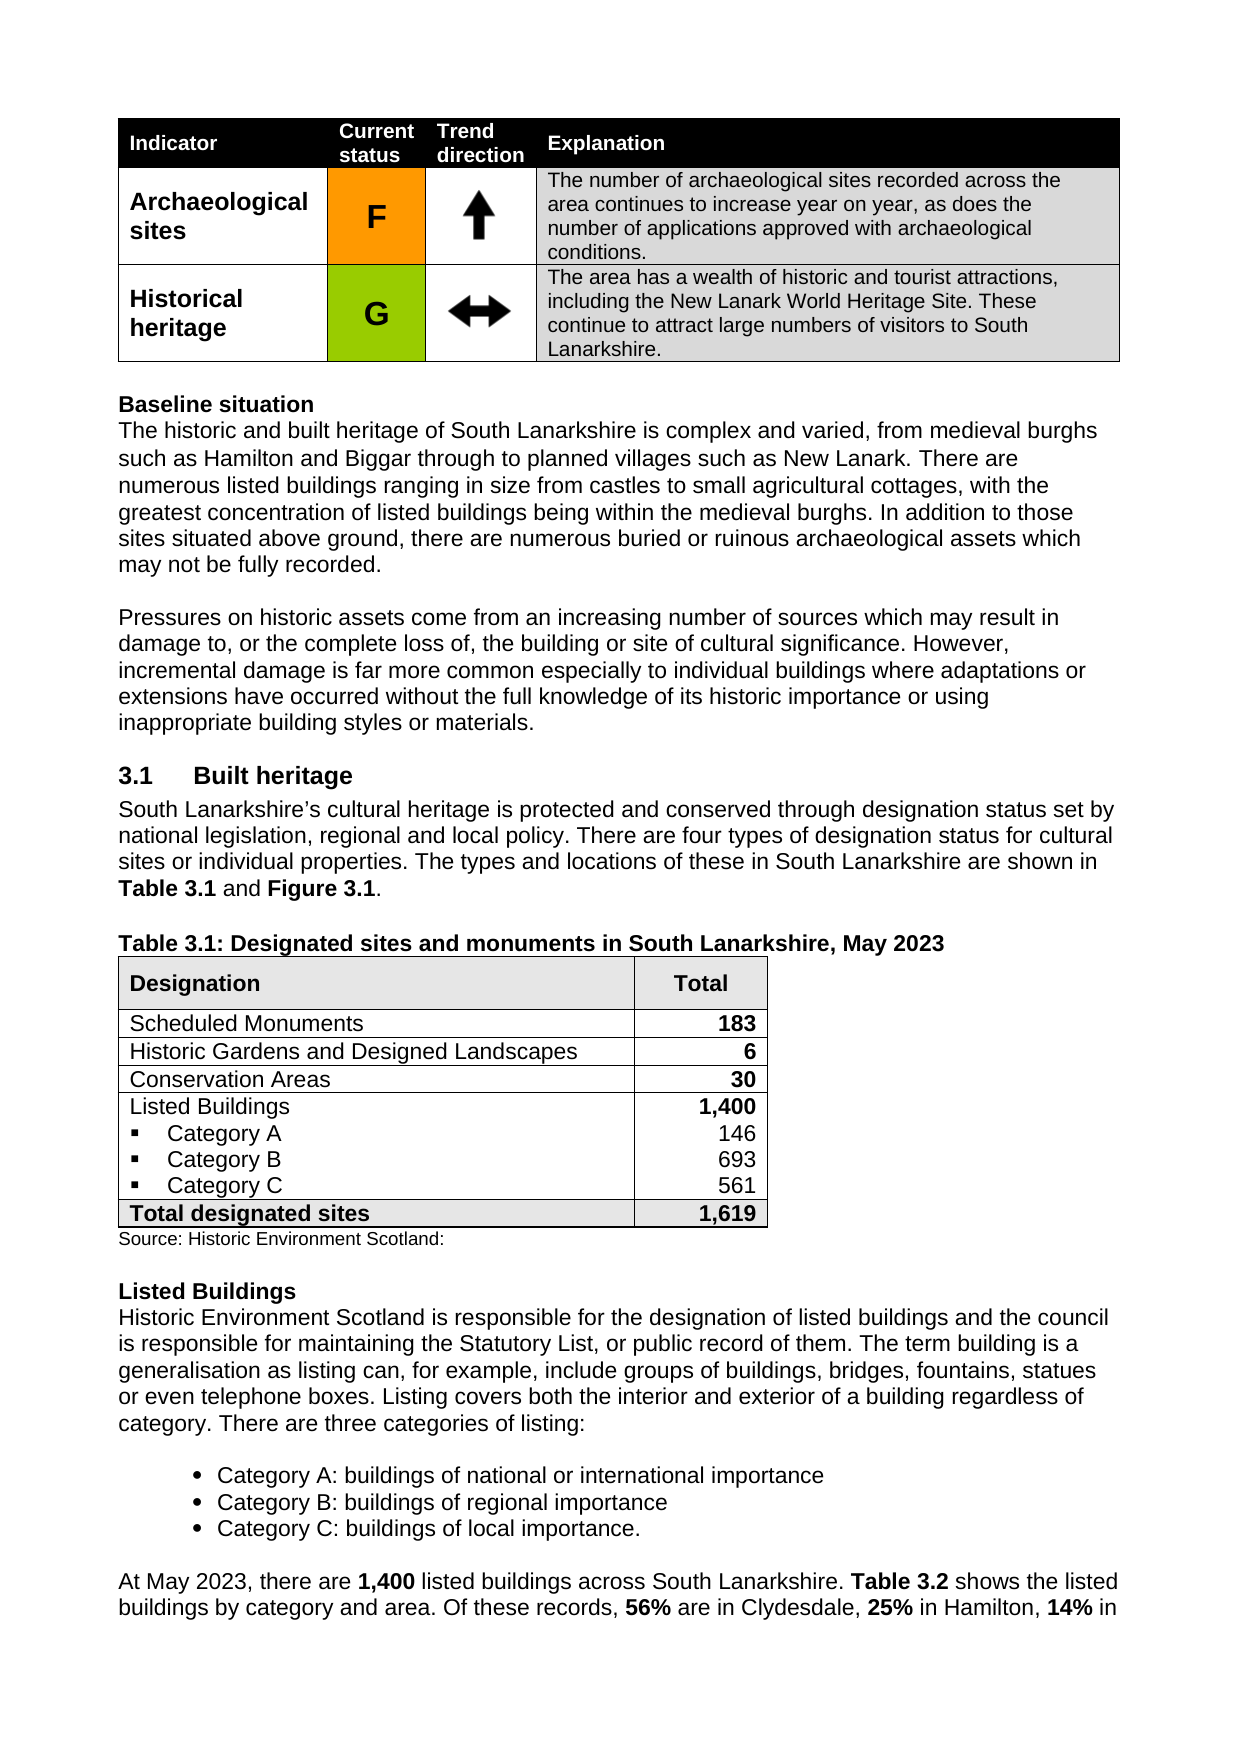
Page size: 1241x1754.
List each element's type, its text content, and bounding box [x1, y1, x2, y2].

table_cell The number of archaeological sites recorded across the area continues to increase year on year, as does the number of applications approved with archaeological conditions. [537, 168, 1119, 264]
table_cell G [328, 265, 425, 361]
text Historic Environment Scotland is responsible for the designation of listed buildings and the council is responsible for maintaining the Statutory List, or public record of them. The term building is a generalisation as listing can, for example, include groups of buildings, bridges, fountains, statues or even telephone boxes. Listing covers both the interior and exterior of a building regardless of category. There are three categories of listing: [118, 1304, 1122, 1436]
table_cell Listed Buildings Category A Category B Category C [119, 1093, 634, 1199]
table_cell Archaeological sites [119, 168, 327, 264]
table_cell 6 [635, 1038, 767, 1064]
table_header Explanation [537, 119, 1119, 167]
table_cell Scheduled Monuments [119, 1010, 634, 1037]
text At May 2023, there are 1,400 listed buildings across South Lanarkshire. Table 3.2 shows the listed buildings by category and area. Of these records, 56% are in Clydesdale, 25% in Hamilton, 14% in [118, 1568, 1122, 1620]
table_cell Historical heritage [119, 265, 327, 361]
table_cell Conservation Areas [119, 1066, 634, 1092]
text Table 3.1: Designated sites and monuments in South Lanarkshire, May 2023 [118, 930, 1122, 956]
subtitle 3.1 Built heritage [118, 761, 1122, 789]
table_cell 30 [635, 1066, 767, 1092]
list Category A: buildings of national or international importance [193, 1462, 1122, 1488]
table_cell F [328, 168, 425, 264]
table_header Designation [119, 957, 634, 1009]
table_cell 1,400 146 693 561 [635, 1093, 767, 1199]
table_header Total [635, 957, 767, 1009]
list Category C: buildings of local importance. [193, 1515, 1122, 1541]
table_header Indicator [119, 119, 327, 167]
text The historic and built heritage of South Lanarkshire is complex and varied, from medieval burghs such as Hamilton and Biggar through to planned villages such as New Lanark. There are numerous listed buildings ranging in size from castles to small agricultural cottages, with the greatest concentration of listed buildings being within the medieval burghs. In addition to those sites situated above ground, there are numerous buried or ruinous archaeological assets which may not be fully recorded. [118, 417, 1122, 577]
table_header Trend direction [426, 119, 536, 167]
text South Lanarkshire’s cultural heritage is protected and conserved through designation status set by national legislation, regional and local policy. There are four types of designation status for cultural sites or individual properties. The types and locations of these in South Lanarkshire are shown in Table 3.1 and Figure 3.1. [118, 796, 1122, 901]
table_cell Total designated sites [119, 1200, 634, 1226]
table_cell The area has a wealth of historic and tourist attractions, including the New Lanark World Heritage Site. These continue to attract large numbers of visitors to South Lanarkshire. [537, 265, 1119, 361]
text Baseline situation [118, 391, 1122, 417]
text Source: Historic Environment Scotland: [118, 1227, 1122, 1249]
table_cell Historic Gardens and Designed Landscapes [119, 1038, 634, 1064]
table_cell [426, 168, 536, 264]
text Listed Buildings [118, 1278, 1122, 1304]
table_cell 183 [635, 1010, 767, 1037]
text Pressures on historic assets come from an increasing number of sources which may result in damage to, or the complete loss of, the building or site of cultural significance. However, incremental damage is far more common especially to individual buildings where adaptations or extensions have occurred without the full knowledge of its historic importance or using inappropriate building styles or materials. [118, 604, 1122, 736]
table_cell [426, 265, 536, 361]
table_header Current status [328, 119, 425, 167]
list Category B: buildings of regional importance [193, 1488, 1122, 1515]
table_cell 1,619 [635, 1200, 767, 1226]
